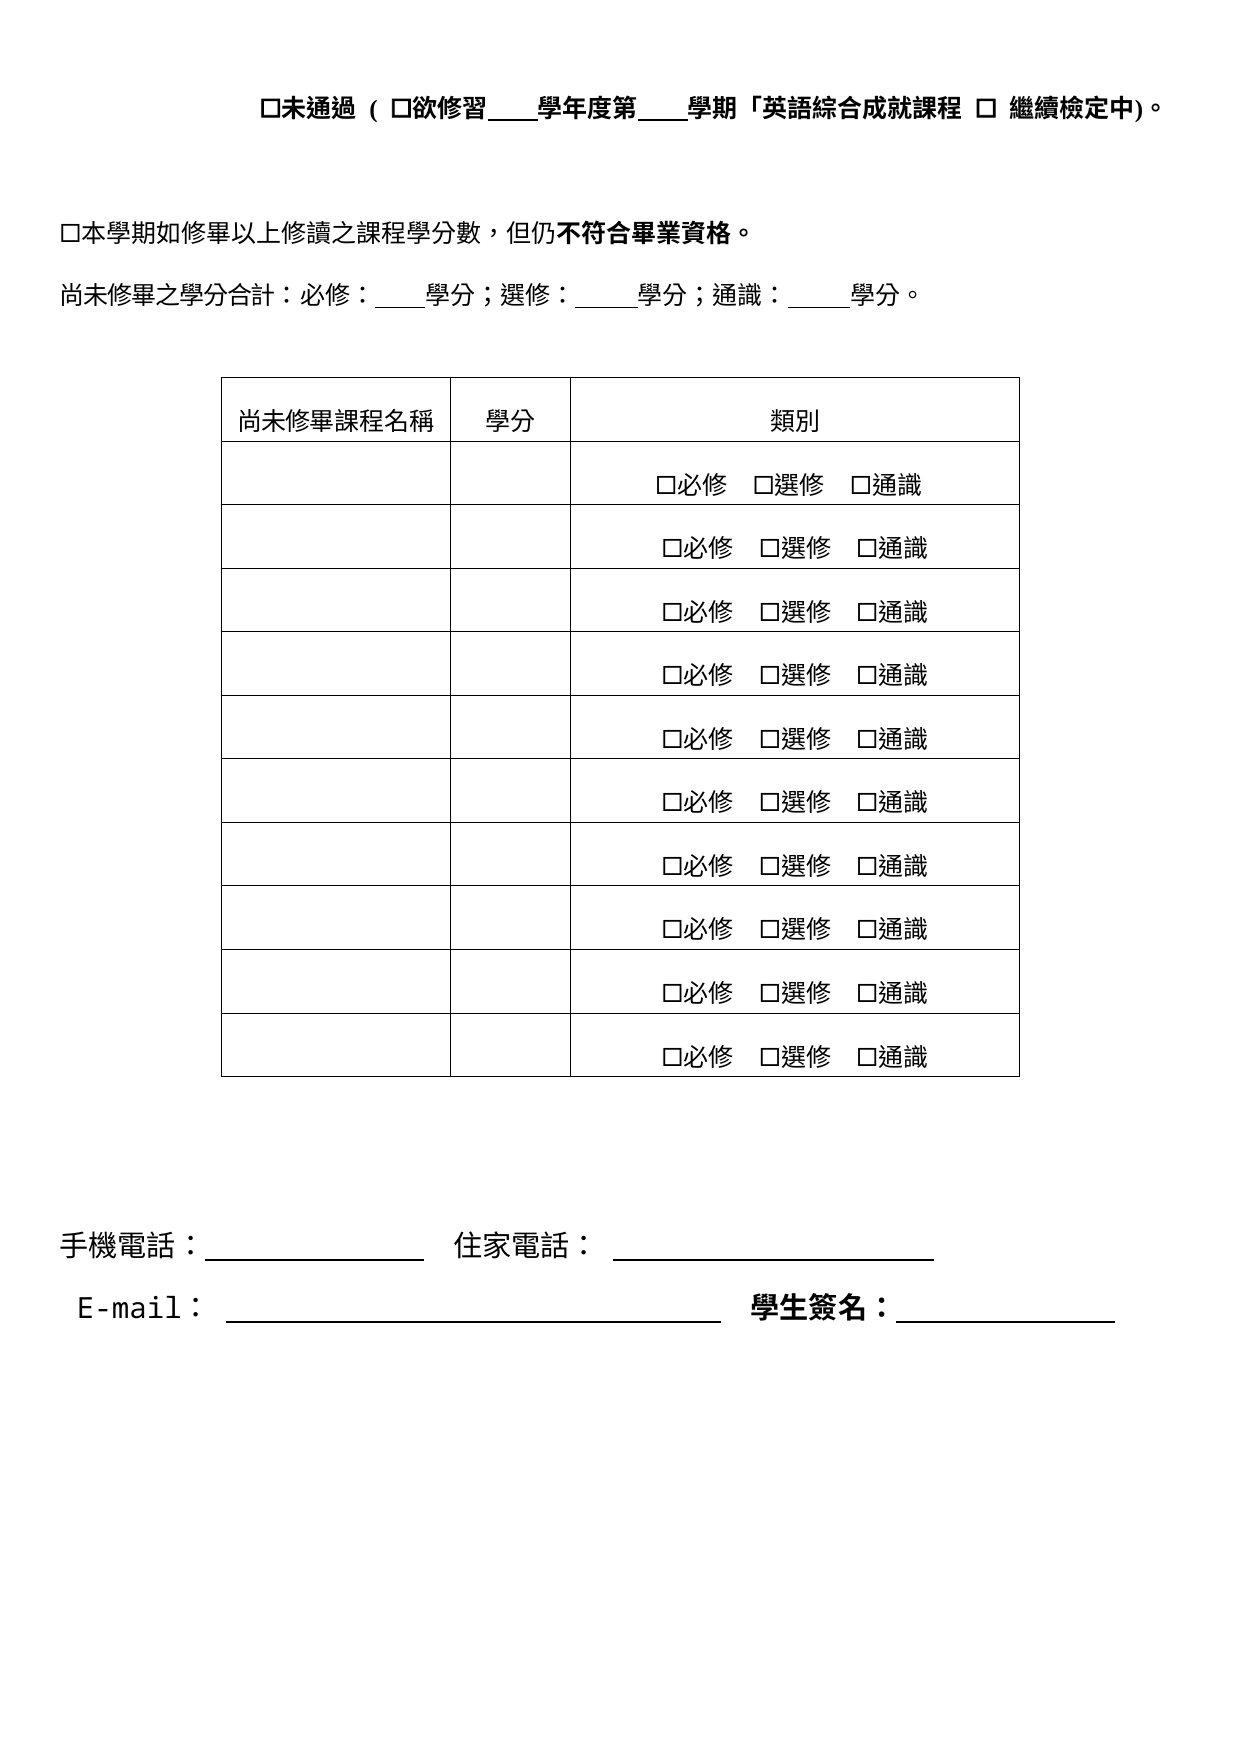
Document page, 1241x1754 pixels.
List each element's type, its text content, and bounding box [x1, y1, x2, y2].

table_cell 必修 選修 通識 [571, 1014, 1019, 1076]
table_cell 必修 選修 通識 [571, 886, 1019, 949]
text 未通過 ( 欲修習 學年度第 學期「英語綜合成就課程  繼續檢定中)。 [59, 64, 1181, 127]
text 手機電話： 住家電話： [59, 1202, 1181, 1264]
table_cell [451, 886, 570, 949]
table_cell [222, 886, 450, 949]
text E-mail： 學生簽名： [59, 1264, 1181, 1327]
table_cell [451, 759, 570, 822]
table_cell [222, 696, 450, 758]
table_cell 必修 選修 通識 [571, 505, 1019, 568]
table_cell [451, 1014, 570, 1076]
table_cell [451, 442, 570, 504]
table_cell [222, 632, 450, 695]
table_cell [222, 950, 450, 1012]
text 尚未修畢之學分合計：必修： 學分；選修： 學分；通識： 學分。 [59, 252, 1181, 314]
table_cell 必修 選修 通識 [571, 632, 1019, 695]
table_cell 必修 選修 通識 [571, 950, 1019, 1012]
table_cell [451, 632, 570, 695]
table_cell [222, 569, 450, 631]
table_cell [451, 696, 570, 758]
table_cell [222, 823, 450, 885]
table_cell [451, 505, 570, 568]
table_cell 必修 選修 通識 [571, 442, 1019, 504]
table_header 類別 [571, 378, 1019, 441]
table_cell [222, 442, 450, 504]
table_cell [451, 950, 570, 1012]
table_cell [451, 823, 570, 885]
table_cell [222, 505, 450, 568]
table_cell 必修 選修 通識 [571, 823, 1019, 885]
table_header 學分 [451, 378, 570, 441]
table_cell [222, 759, 450, 822]
table_cell 必修 選修 通識 [571, 759, 1019, 822]
table_cell [451, 569, 570, 631]
table_header 尚未修畢課程名稱 [222, 378, 450, 441]
table_cell 必修 選修 通識 [571, 569, 1019, 631]
table_cell [222, 1014, 450, 1076]
text 本學期如修畢以上修讀之課程學分數，但仍不符合畢業資格。 [59, 189, 1181, 252]
table_cell 必修 選修 通識 [571, 696, 1019, 758]
